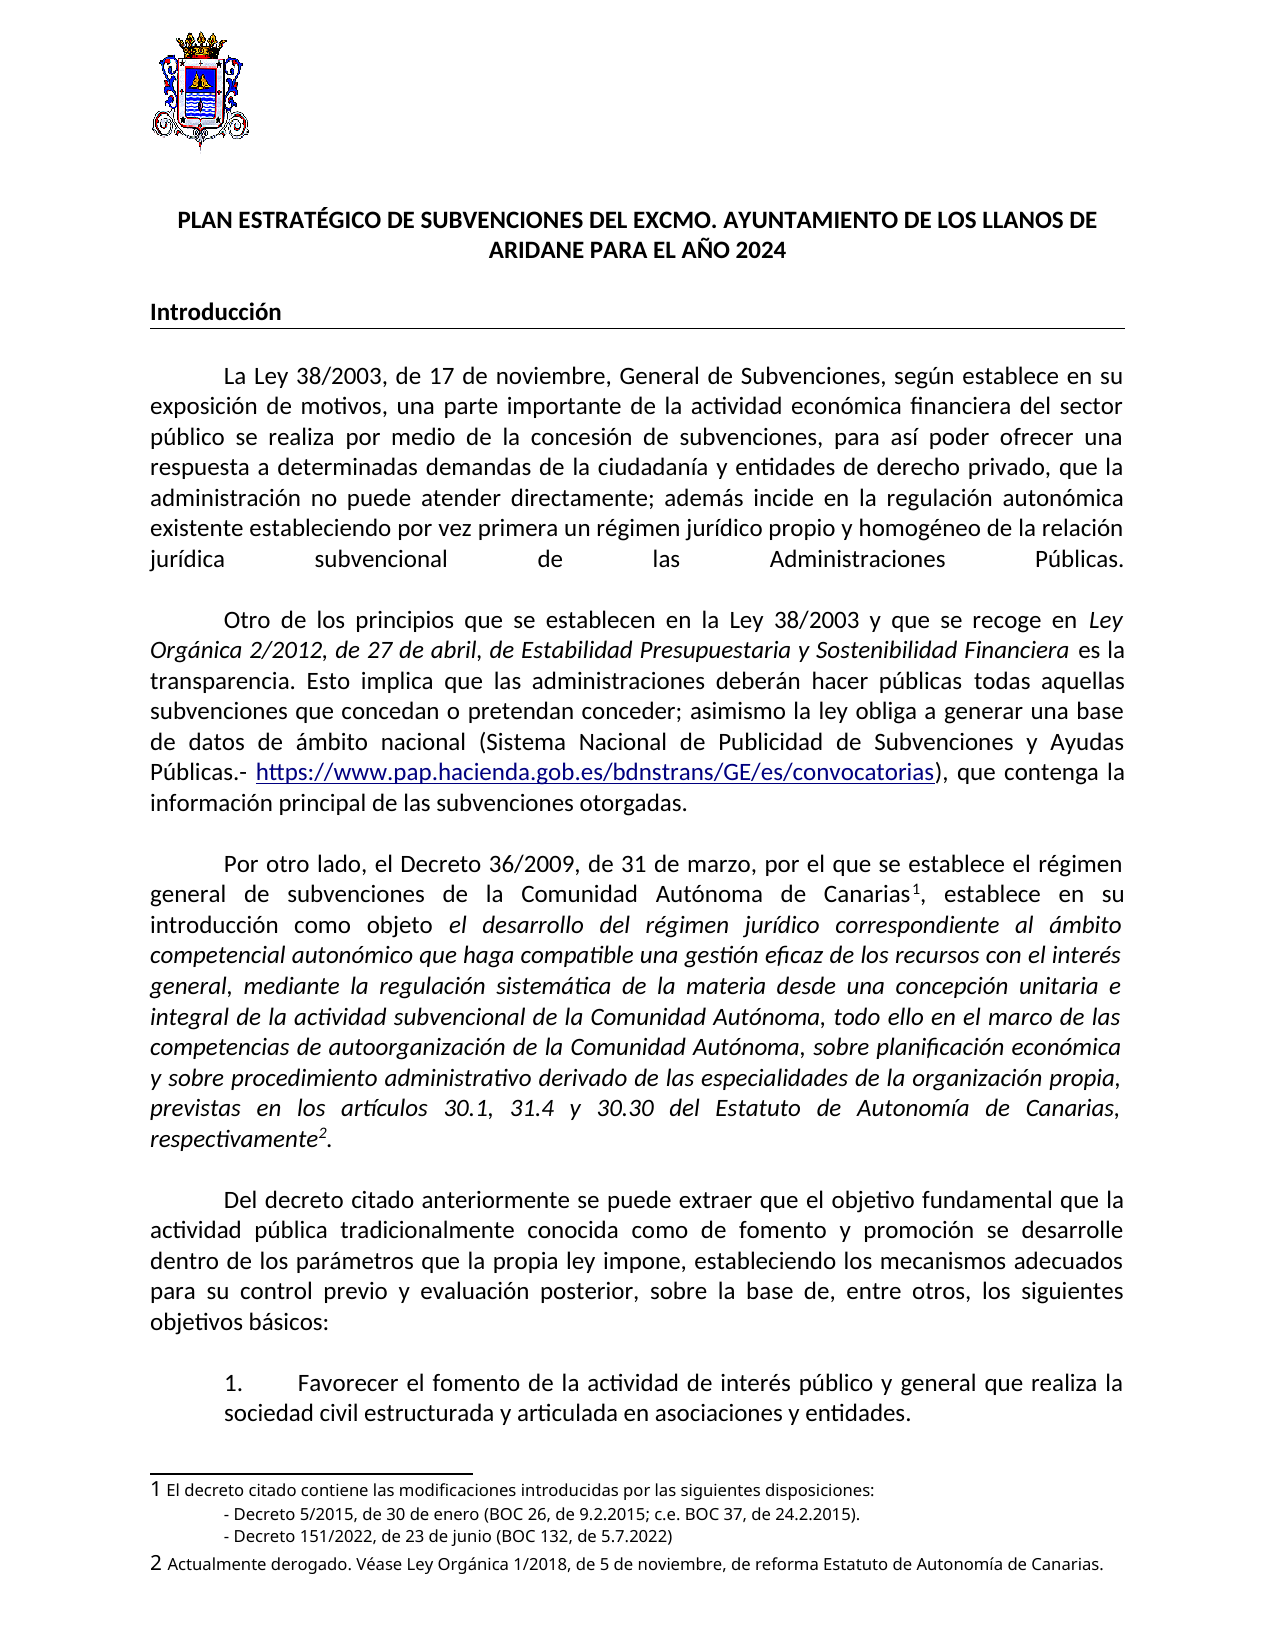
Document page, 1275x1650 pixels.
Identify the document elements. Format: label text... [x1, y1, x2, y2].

text Actualmente derogado. Véase Ley Orgánica 1/2018, de 5 de noviembre, de reforma Estatuto de Autonomía de Canarias. [150, 1548, 1125, 1576]
text - Decreto 151/2022, de 23 de junio (BOC 132, de 5.7.2022) [224, 1525, 1125, 1548]
text Por otro lado, el Decreto 36/2009, de 31 de marzo, por el que se establece el régimen general de subvenciones de la Comunidad Autónoma de Canarias, establece en su introducción como objeto el desarrollo del régimen jurídico correspondiente al ámbito competencial autonómico que haga compatible una gestión eficaz de los recursos con el interés general, mediante la regulación sistemática de la materia desde una concepción unitaria e integral de la actividad subvencional de la Comunidad Autónoma, todo ello en el marco de las competencias de autoorganización de la Comunidad Autónoma, sobre planificación económica y sobre procedimiento administrativo derivado de las especialidades de la organización propia, previstas en los artículos 30.1, 31.4 y 30.30 del Estatuto de Autonomía de Canarias, respectivamente. [150, 848, 1125, 1153]
text Del decreto citado anteriormente se puede extraer que el objetivo fundamental que la actividad pública tradicionalmente conocida como de fomento y promoción se desarrolle dentro de los parámetros que la propia ley impone, estableciendo los mecanismos adecuados para su control previo y evaluación posterior, sobre la base de, entre otros, los siguientes objetivos básicos: [150, 1184, 1125, 1336]
text La Ley 38/2003, de 17 de noviembre, General de Subvenciones, según establece en su exposición de motivos, una parte importante de la actividad económica financiera del sector público se realiza por medio de la concesión de subvenciones, para así poder ofrecer una respuesta a determinadas demandas de la ciudadanía y entidades de derecho privado, que la administración no puede atender directamente; además incide en la regulación autonómica existente estableciendo por vez primera un régimen jurídico propio y homogéneo de la relación jurídica subvencional de las Administraciones Públicas. [150, 360, 1125, 604]
text Introducción [150, 296, 1125, 328]
text PLAN ESTRATÉGICO DE SUBVENCIONES DEL EXCMO. AYUNTAMIENTO DE LOS LLANOS DE ARIDANE PARA EL AÑO 2024 [150, 204, 1125, 265]
list Favorecer el fomento de la actividad de interés público y general que realiza la sociedad civil estructurada y articulada en asociaciones y entidades. [224, 1367, 1125, 1428]
text - Decreto 5/2015, de 30 de enero (BOC 26, de 9.2.2015; c.e. BOC 37, de 24.2.2015). [224, 1502, 1125, 1525]
text El decreto citado contiene las modificaciones introducidas por las siguientes disposiciones: [150, 1474, 1125, 1502]
text Otro de los principios que se establecen en la Ley 38/2003 y que se recoge en Ley Orgánica 2/2012, de 27 de abril, de Estabilidad Presupuestaria y Sostenibilidad Financiera es la transparencia. Esto implica que las administraciones deberán hacer públicas todas aquellas subvenciones que concedan o pretendan conceder; asimismo la ley obliga a generar una base de datos de ámbito nacional (Sistema Nacional de Publicidad de Subvenciones y Ayudas Públicas.- https://www.pap.hacienda.gob.es/bdnstrans/GE/es/convocatorias), que contenga la información principal de las subvenciones otorgadas. [150, 604, 1125, 818]
